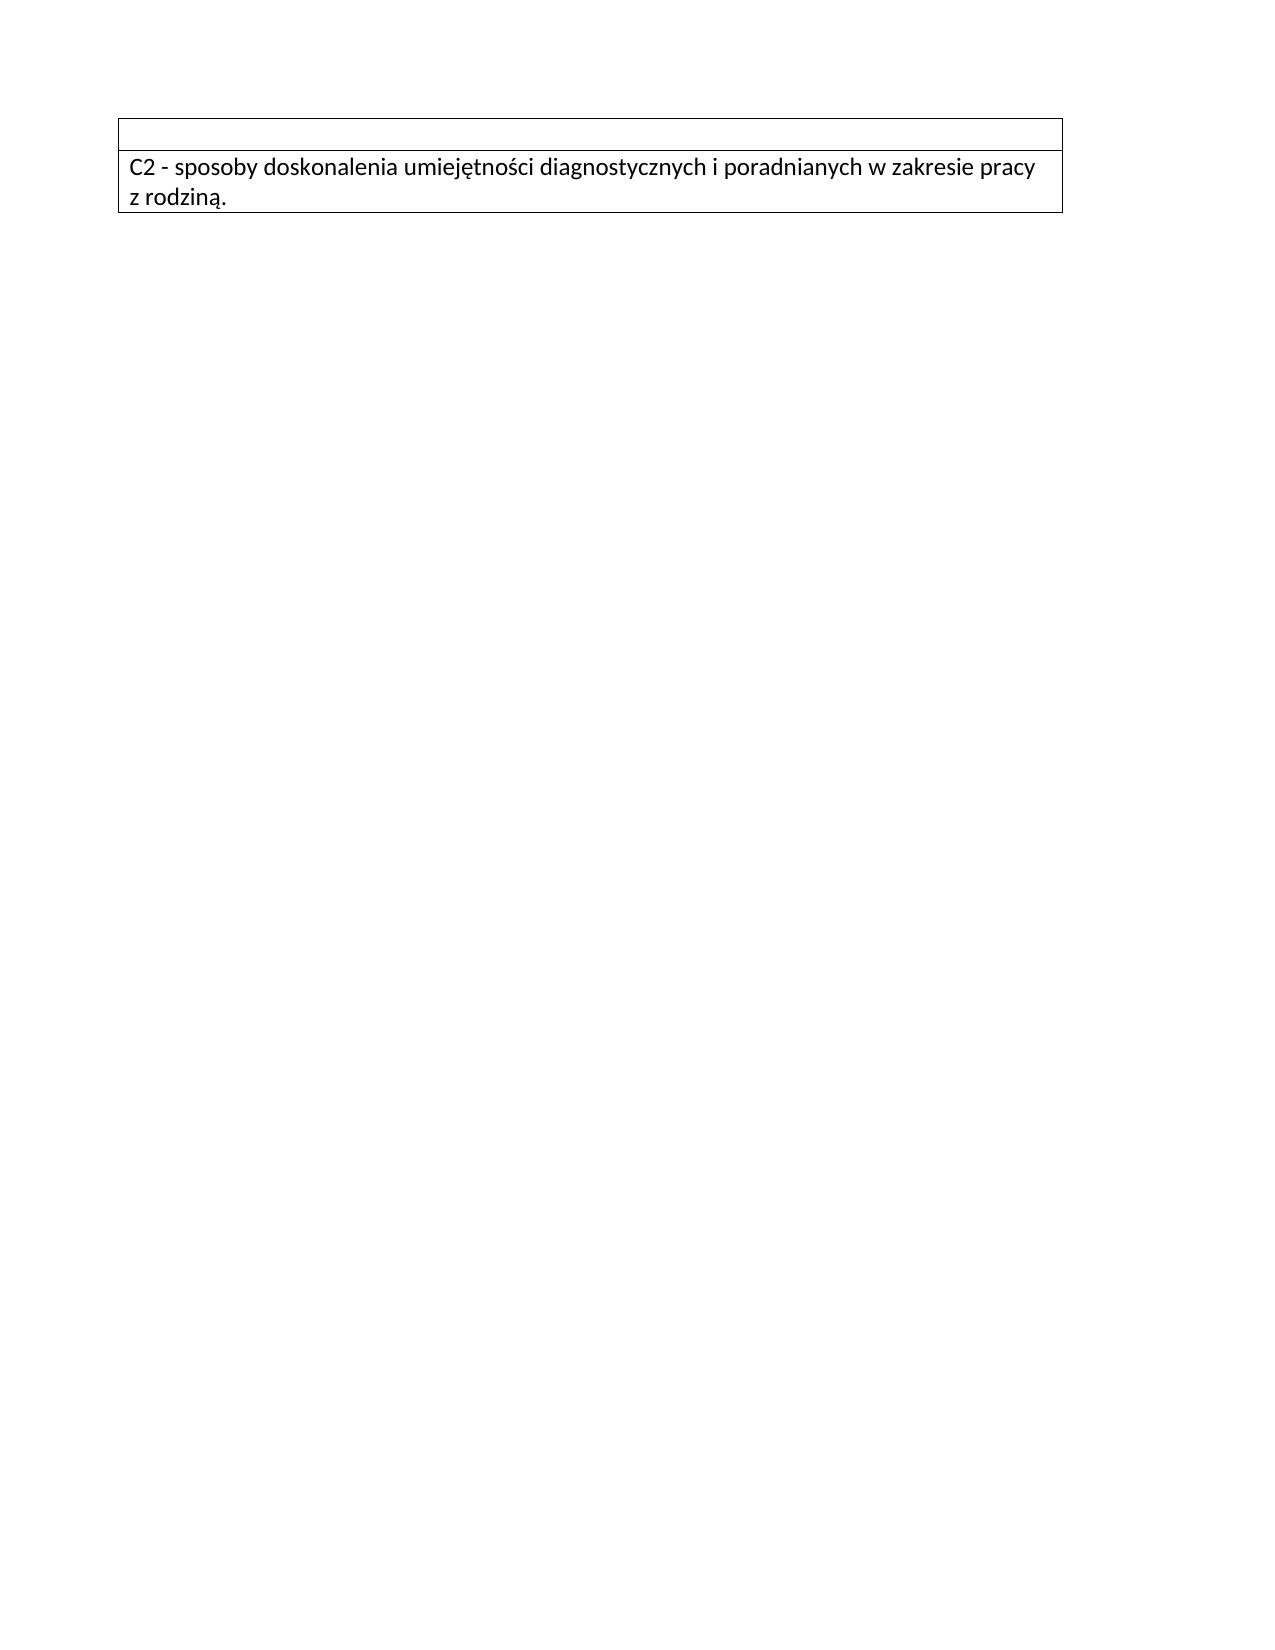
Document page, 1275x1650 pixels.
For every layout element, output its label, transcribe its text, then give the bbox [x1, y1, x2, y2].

table_header [119, 119, 1062, 150]
table_cell C2 - sposoby doskonalenia umiejętności diagnostycznych i poradnianych w zakresie pracy z rodziną. [119, 151, 1062, 212]
